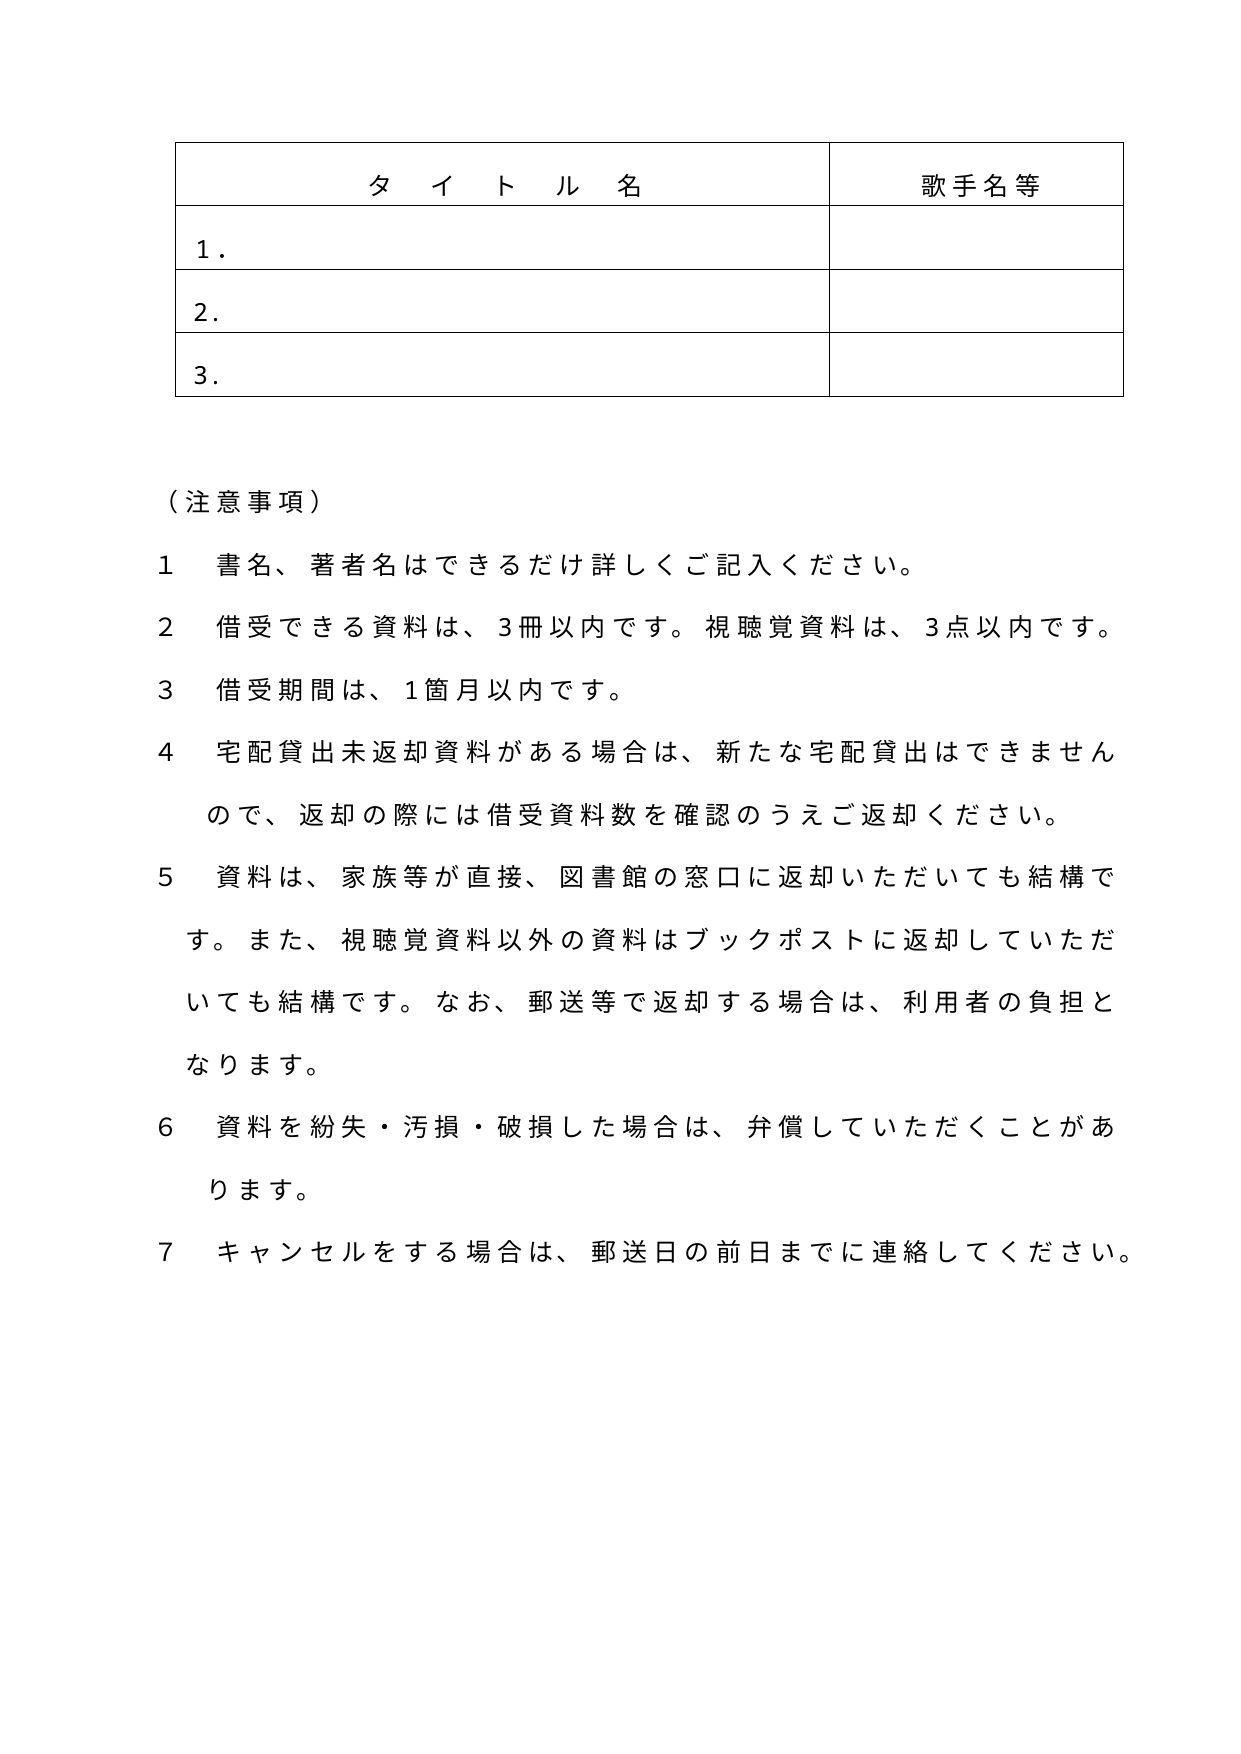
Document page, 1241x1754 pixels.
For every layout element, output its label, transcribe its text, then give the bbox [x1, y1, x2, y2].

text １ 書名、著者名はできるだけ詳しくご記入ください。 [151, 522, 1119, 584]
text ４ 宅配貸出未返却資料がある場合は、新たな宅配貸出はできませんので、返却の際には借受資料数を確認のうえご返却ください。 [151, 709, 1119, 834]
table_cell 歌手名等 [830, 143, 1123, 205]
table_cell タ イ ト ル 名 [176, 143, 829, 205]
table_cell [830, 270, 1123, 332]
text ６ 資料を紛失・汚損・破損した場合は、弁償していただくことがあります。 [151, 1084, 1119, 1209]
text ３ 借受期間は、1箇月以内です。 [151, 647, 1119, 709]
text ７ キャンセルをする場合は、郵送日の前日までに連絡してください。 [151, 1209, 1119, 1272]
text （注意事項） [151, 459, 1119, 522]
text ２ 借受できる資料は、3冊以内です。視聴覚資料は、3点以内です。 [151, 584, 1119, 647]
text ５ 資料は、家族等が直接、図書館の窓口に返却いただいても結構です。また、視聴覚資料以外の資料はブックポストに返却していただいても結構です。なお、郵送等で返却する場合は、利用者の負担となります。 [151, 834, 1119, 1084]
table_cell 2. [176, 270, 829, 332]
table_cell [830, 333, 1123, 396]
table_cell 3. [176, 333, 829, 396]
table_cell [830, 206, 1123, 269]
table_cell 1． [176, 206, 829, 269]
